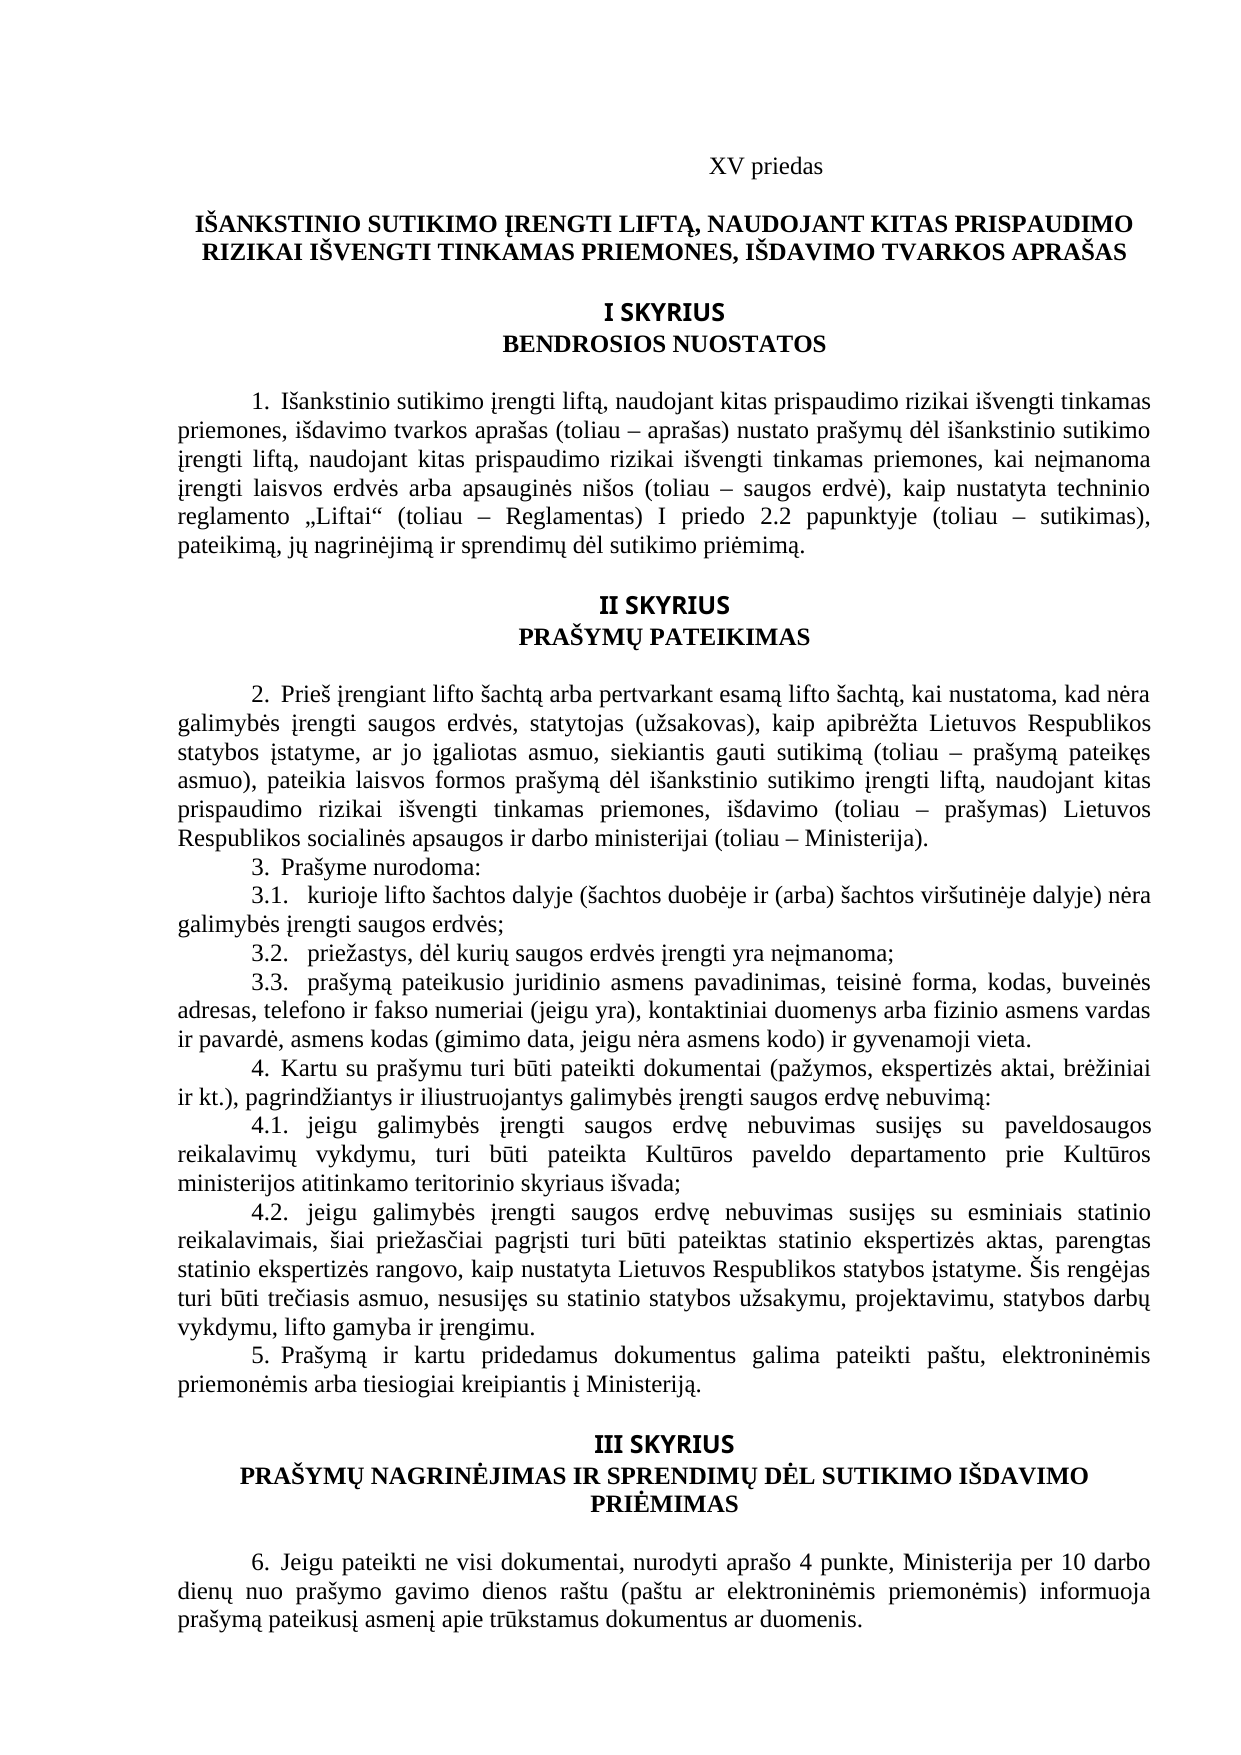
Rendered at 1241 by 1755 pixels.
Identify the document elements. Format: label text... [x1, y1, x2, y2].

text 2. Prieš įrengiant lifto šachtą arba pertvarkant esamą lifto šachtą, kai nustatoma, kad nėra galimybės įrengti saugos erdvės, statytojas (užsakovas), kaip apibrėžta Lietuvos Respublikos statybos įstatyme, ar jo įgaliotas asmuo, siekiantis gauti sutikimą (toliau – prašymą pateikęs asmuo), pateikia laisvos formos prašymą dėl išankstinio sutikimo įrengti liftą, naudojant kitas prispaudimo rizikai išvengti tinkamas priemones, išdavimo (toliau – prašymas) Lietuvos Respublikos socialinės apsaugos ir darbo ministerijai (toliau – Ministerija). [177, 679, 1152, 852]
text 1. Išankstinio sutikimo įrengti liftą, naudojant kitas prispaudimo rizikai išvengti tinkamas priemones, išdavimo tvarkos aprašas (toliau – aprašas) nustato prašymų dėl išankstinio sutikimo įrengti liftą, naudojant kitas prispaudimo rizikai išvengti tinkamas priemones, kai neįmanoma įrengti laisvos erdvės arba apsauginės nišos (toliau – saugos erdvė), kaip nustatyta techninio reglamento „Liftai“ (toliau – Reglamentas) I priedo 2.2 papunktyje (toliau – sutikimas), pateikimą, jų nagrinėjimą ir sprendimų dėl sutikimo priėmimą. [177, 386, 1152, 559]
text 3.1. kurioje lifto šachtos dalyje (šachtos duobėje ir (arba) šachtos viršutinėje dalyje) nėra galimybės įrengti saugos erdvės; [177, 881, 1152, 938]
text BENDROSIOS NUOSTATOS [177, 329, 1152, 358]
text 4. Kartu su prašymu turi būti pateikti dokumentai (pažymos, ekspertizės aktai, brėžiniai ir kt.), pagrindžiantys ir iliustruojantys galimybės įrengti saugos erdvę nebuvimą: [177, 1053, 1152, 1111]
text 6. Jeigu pateikti ne visi dokumentai, nurodyti aprašo 4 punkte, Ministerija per 10 darbo dienų nuo prašymo gavimo dienos raštu (paštu ar elektroninėmis priemonėmis) informuoja prašymą pateikusį asmenį apie trūkstamus dokumentus ar duomenis. [177, 1547, 1152, 1633]
text 4.1. jeigu galimybės įrengti saugos erdvę nebuvimas susijęs su paveldosaugos reikalavimų vykdymu, turi būti pateikta Kultūros paveldo departamento prie Kultūros ministerijos atitinkamo teritorinio skyriaus išvada; [177, 1111, 1152, 1197]
text I SKYRIUS [177, 295, 1152, 329]
text PRAŠYMŲ NAGRINĖJIMAS IR SPRENDIMŲ DĖL SUTIKIMO IŠDAVIMO PRIĖMIMAS [177, 1461, 1152, 1518]
text XV priedas [177, 151, 1152, 180]
text 3.3. prašymą pateikusio juridinio asmens pavadinimas, teisinė forma, kodas, buveinės adresas, telefono ir fakso numeriai (jeigu yra), kontaktiniai duomenys arba fizinio asmens vardas ir pavardė, asmens kodas (gimimo data, jeigu nėra asmens kodo) ir gyvenamoji vieta. [177, 967, 1152, 1053]
text 4.2. jeigu galimybės įrengti saugos erdvę nebuvimas susijęs su esminiais statinio reikalavimais, šiai priežasčiai pagrįsti turi būti pateiktas statinio ekspertizės aktas, parengtas statinio ekspertizės rangovo, kaip nustatyta Lietuvos Respublikos statybos įstatyme. Šis rengėjas turi būti trečiasis asmuo, nesusijęs su statinio statybos užsakymu, projektavimu, statybos darbų vykdymu, lifto gamyba ir įrengimu. [177, 1197, 1152, 1341]
text IŠANKSTINIO SUTIKIMO ĮRENGTI LIFTĄ, NAUDOJANT KITAS PRISPAUDIMO RIZIKAI IŠVENGTI TINKAMAS PRIEMONES, IŠDAVIMO TVARKOS APRAŠAS [177, 209, 1152, 266]
text PRAŠYMŲ PATEIKIMAS [177, 622, 1152, 651]
text II SKYRIUS [177, 588, 1152, 622]
text 3.2. priežastys, dėl kurių saugos erdvės įrengti yra neįmanoma; [177, 938, 1152, 967]
text 3. Prašyme nurodoma: [177, 852, 1152, 881]
text 5. Prašymą ir kartu pridedamus dokumentus galima pateikti paštu, elektroninėmis priemonėmis arba tiesiogiai kreipiantis į Ministeriją. [177, 1341, 1152, 1398]
text III SKYRIUS [177, 1427, 1152, 1461]
